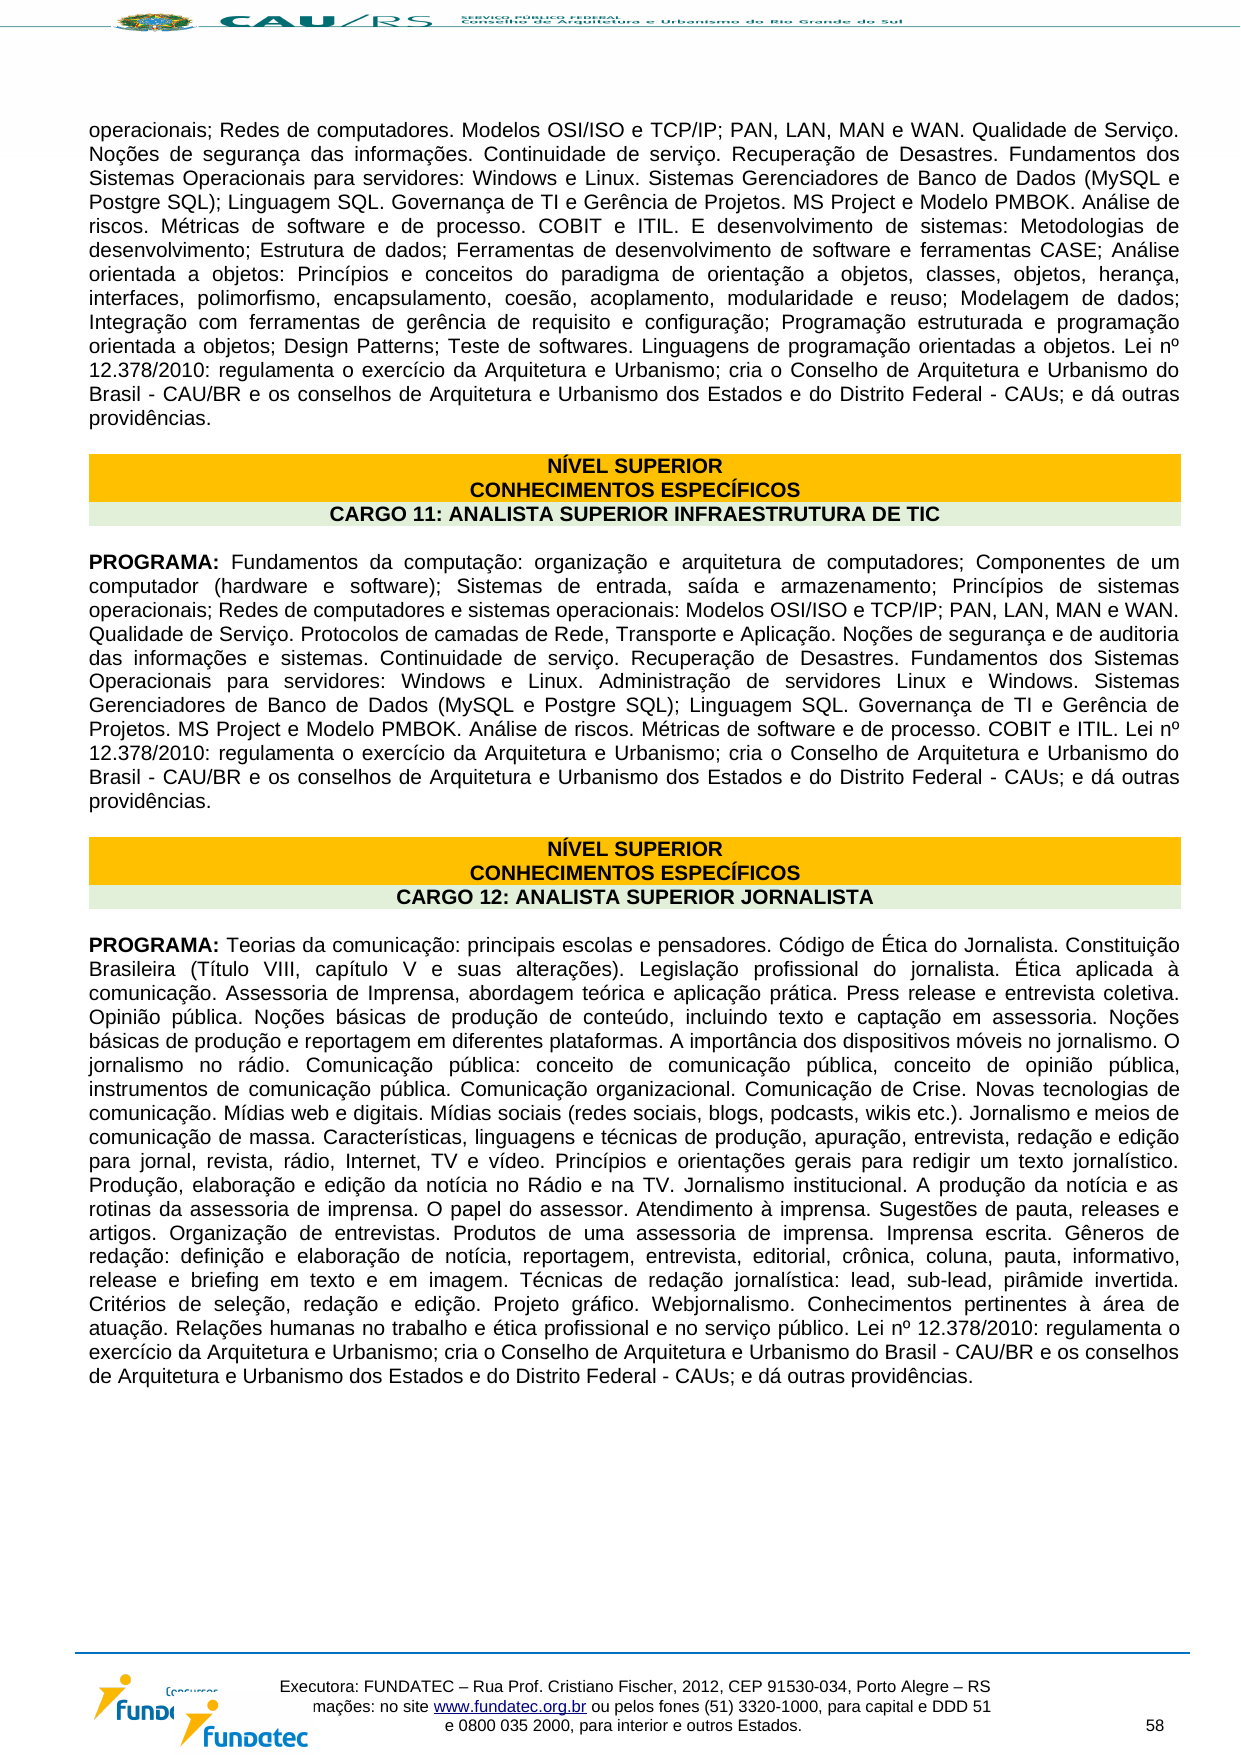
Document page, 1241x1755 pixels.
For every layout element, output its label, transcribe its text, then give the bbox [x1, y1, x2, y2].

text CONHECIMENTOS ESPECÍFICOS [89, 861, 1181, 885]
text PROGRAMA: Fundamentos da computação: organização e arquitetura de computadores; Componentes de um computador (hardware e software); Sistemas de entrada, saída e armazenamento; Princípios de sistemas operacionais; Redes de computadores. Modelos OSI/ISO e TCP/IP; PAN, LAN, MAN e WAN. Qualidade de Serviço. Noções de segurança das informações. Continuidade de serviço. Recuperação de Desastres. Fundamentos dos Sistemas Operacionais para servidores: Windows e Linux. Sistemas Gerenciadores de Banco de Dados (MySQL e Postgre SQL); Linguagem SQL. Governança de TI e Gerência de Projetos. MS Project e Modelo PMBOK. Análise de riscos. Métricas de software e de processo. COBIT e ITIL. E desenvolvimento de sistemas: Metodologias de desenvolvimento; Estrutura de dados; Ferramentas de desenvolvimento de software e ferramentas CASE; Análise orientada a objetos: Princípios e conceitos do paradigma de orientação a objetos, classes, objetos, herança, interfaces, polimorfismo, encapsulamento, coesão, acoplamento, modularidade e reuso; Modelagem de dados; Integração com ferramentas de gerência de requisito e configuração; Programação estruturada e programação orientada a objetos; Design Patterns; Teste de softwares. Linguagens de programação orientadas a objetos. Lei nº 12.378/2010: regulamenta o exercício da Arquitetura e Urbanismo; cria o Conselho de Arquitetura e Urbanismo do Brasil - CAU/BR e os conselhos de Arquitetura e Urbanismo dos Estados e do Distrito Federal - CAUs; e dá outras providências. [89, 158, 1181, 430]
text NÍVEL SUPERIOR [89, 837, 1181, 861]
text NÍVEL SUPERIOR [89, 454, 1181, 478]
text CONHECIMENTOS ESPECÍFICOS [89, 478, 1181, 502]
text CARGO 12: ANALISTA SUPERIOR JORNALISTA [89, 885, 1181, 909]
text PROGRAMA: Fundamentos da computação: organização e arquitetura de computadores; Componentes de um computador (hardware e software); Sistemas de entrada, saída e armazenamento; Princípios de sistemas operacionais; Redes de computadores e sistemas operacionais: Modelos OSI/ISO e TCP/IP; PAN, LAN, MAN e WAN. Qualidade de Serviço. Protocolos de camadas de Rede, Transporte e Aplicação. Noções de segurança e de auditoria das informações e sistemas. Continuidade de serviço. Recuperação de Desastres. Fundamentos dos Sistemas Operacionais para servidores: Windows e Linux. Administração de servidores Linux e Windows. Sistemas Gerenciadores de Banco de Dados (MySQL e Postgre SQL); Linguagem SQL. Governança de TI e Gerência de Projetos. MS Project e Modelo PMBOK. Análise de riscos. Métricas de software e de processo. COBIT e ITIL. Lei nº 12.378/2010: regulamenta o exercício da Arquitetura e Urbanismo; cria o Conselho de Arquitetura e Urbanismo do Brasil - CAU/BR e os conselhos de Arquitetura e Urbanismo dos Estados e do Distrito Federal - CAUs; e dá outras providências. [89, 549, 1181, 813]
text CARGO 11: ANALISTA SUPERIOR INFRAESTRUTURA DE TIC [89, 502, 1181, 526]
text PROGRAMA: Teorias da comunicação: principais escolas e pensadores. Código de Ética do Jornalista. Constituição Brasileira (Título VIII, capítulo V e suas alterações). Legislação profissional do jornalista. Ética aplicada à comunicação. Assessoria de Imprensa, abordagem teórica e aplicação prática. Press release e entrevista coletiva. Opinião pública. Noções básicas de produção de conteúdo, incluindo texto e captação em assessoria. Noções básicas de produção e reportagem em diferentes plataformas. A importância dos dispositivos móveis no jornalismo. O jornalismo no rádio. Comunicação pública: conceito de comunicação pública, conceito de opinião pública, instrumentos de comunicação pública. Comunicação organizacional. Comunicação de Crise. Novas tecnologias de comunicação. Mídias web e digitais. Mídias sociais (redes sociais, blogs, podcasts, wikis etc.). Jornalismo e meios de comunicação de massa. Características, linguagens e técnicas de produção, apuração, entrevista, redação e edição para jornal, revista, rádio, Internet, TV e vídeo. Princípios e orientações gerais para redigir um texto jornalístico. Produção, elaboração e edição da notícia no Rádio e na TV. Jornalismo institucional. A produção da notícia e as rotinas da assessoria de imprensa. O papel do assessor. Atendimento à imprensa. Sugestões de pauta, releases e artigos. Organização de entrevistas. Produtos de uma assessoria de imprensa. Imprensa escrita. Gêneros de redação: definição e elaboração de notícia, reportagem, entrevista, editorial, crônica, coluna, pauta, informativo, release e briefing em texto e em imagem. Técnicas de redação jornalística: lead, sub-lead, pirâmide invertida. Critérios de seleção, redação e edição. Projeto gráfico. Webjornalismo. Conhecimentos pertinentes à área de atuação. Relações humanas no trabalho e ética profissional e no serviço público. Lei nº 12.378/2010: regulamenta o exercício da Arquitetura e Urbanismo; cria o Conselho de Arquitetura e Urbanismo do Brasil - CAU/BR e os conselhos de Arquitetura e Urbanismo dos Estados e do Distrito Federal - CAUs; e dá outras providências. [89, 933, 1181, 1388]
